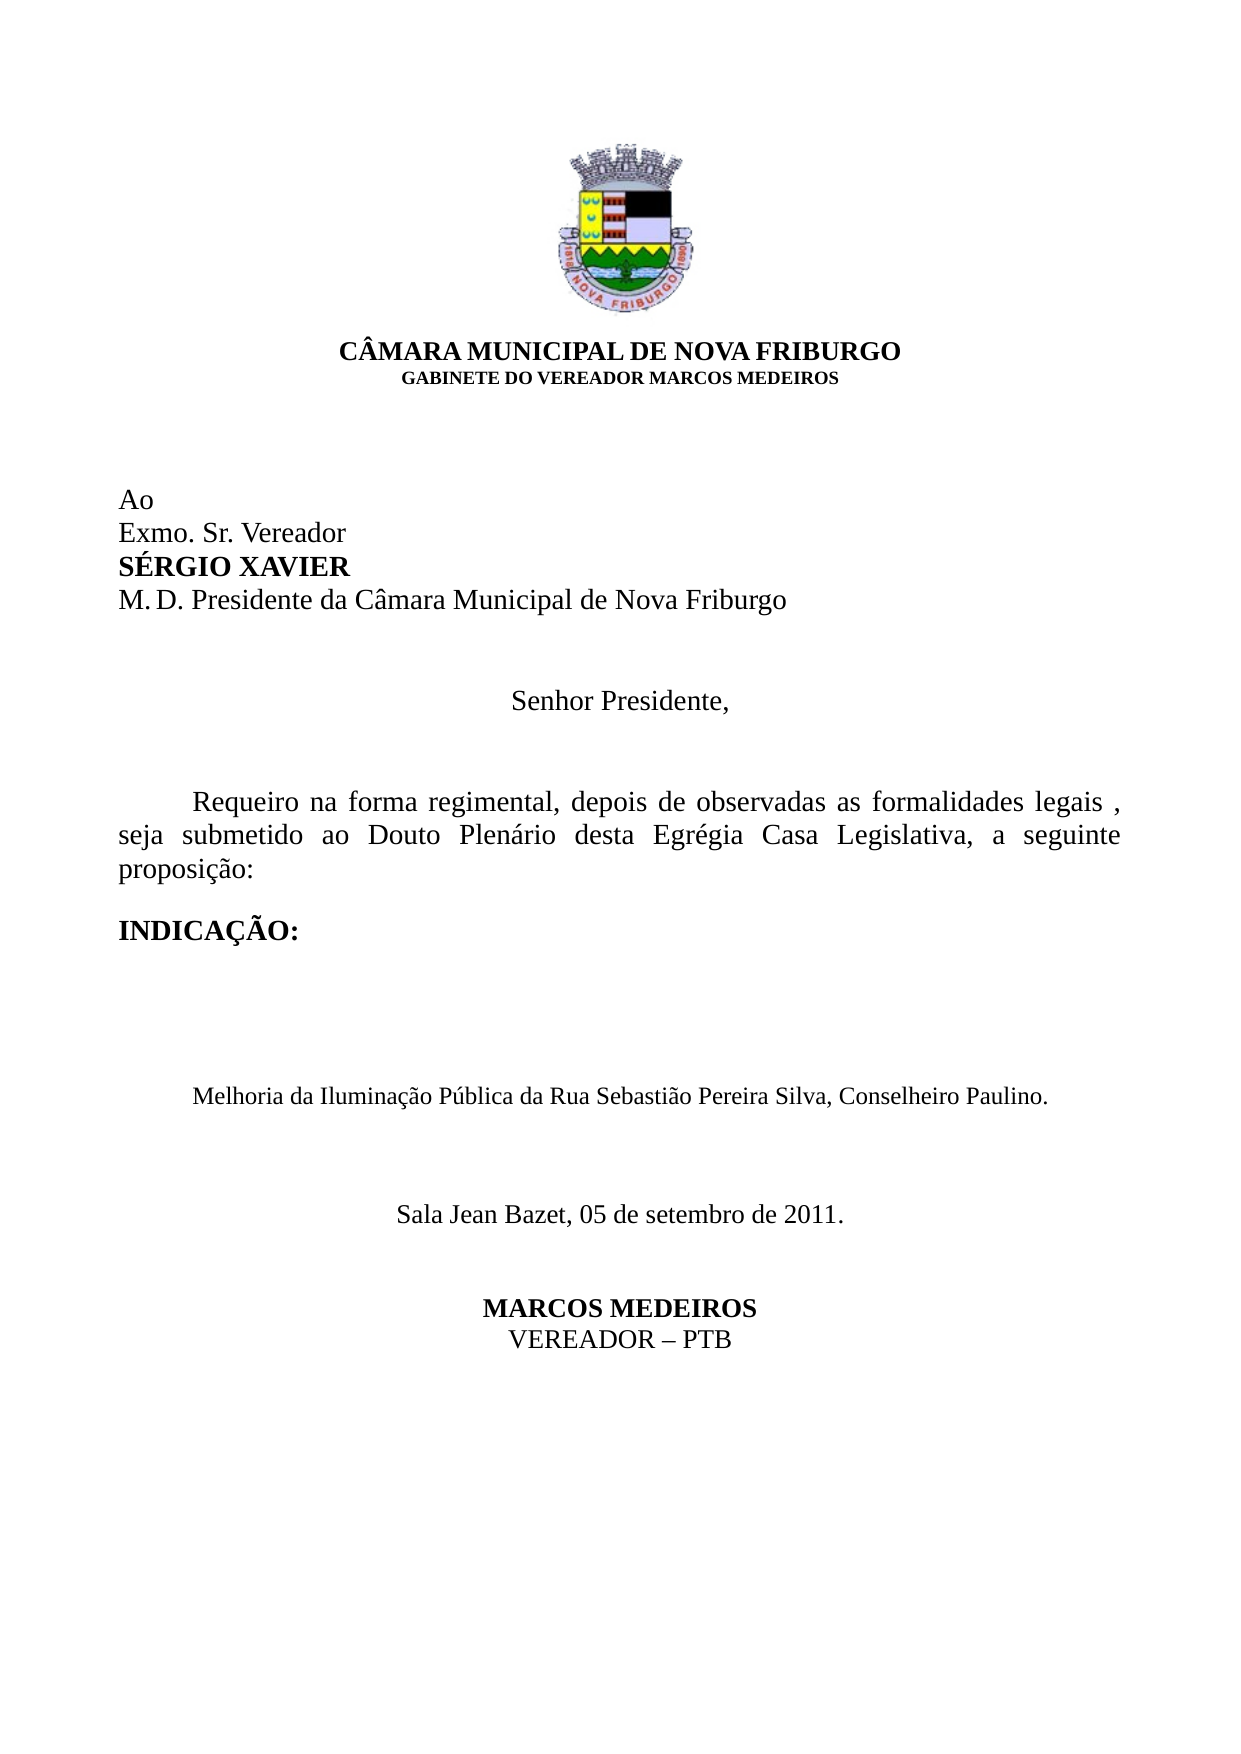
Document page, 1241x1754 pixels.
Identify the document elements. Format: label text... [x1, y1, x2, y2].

text INDICAÇÃO: [118, 913, 1122, 947]
text Sala Jean Bazet, 05 de setembro de 2011. [118, 1198, 1122, 1229]
text CÂMARA MUNICIPAL DE NOVA FRIBURGO [118, 335, 1122, 367]
text Exmo. Sr. Vereador [118, 515, 1122, 549]
text Melhoria da Iluminação Pública da Rua Sebastião Pereira Silva, Conselheiro Paulino. [118, 1081, 1122, 1109]
picture [537, 127, 703, 327]
text VEREADOR – PTB [118, 1323, 1122, 1354]
text SÉRGIO XAVIER [118, 549, 1122, 582]
text GABINETE DO VEREADOR MARCOS MEDEIROS [118, 367, 1122, 388]
text Ao [118, 482, 1122, 515]
list D. Presidente da Câmara Municipal de Nova Friburgo [118, 582, 1122, 616]
text Senhor Presidente, [118, 683, 1122, 717]
text MARCOS MEDEIROS [118, 1292, 1122, 1323]
text Requeiro na forma regimental, depois de observadas as formalidades legais , seja submetido ao Douto Plenário desta Egrégia Casa Legislativa, a seguinte proposição: [118, 784, 1122, 884]
